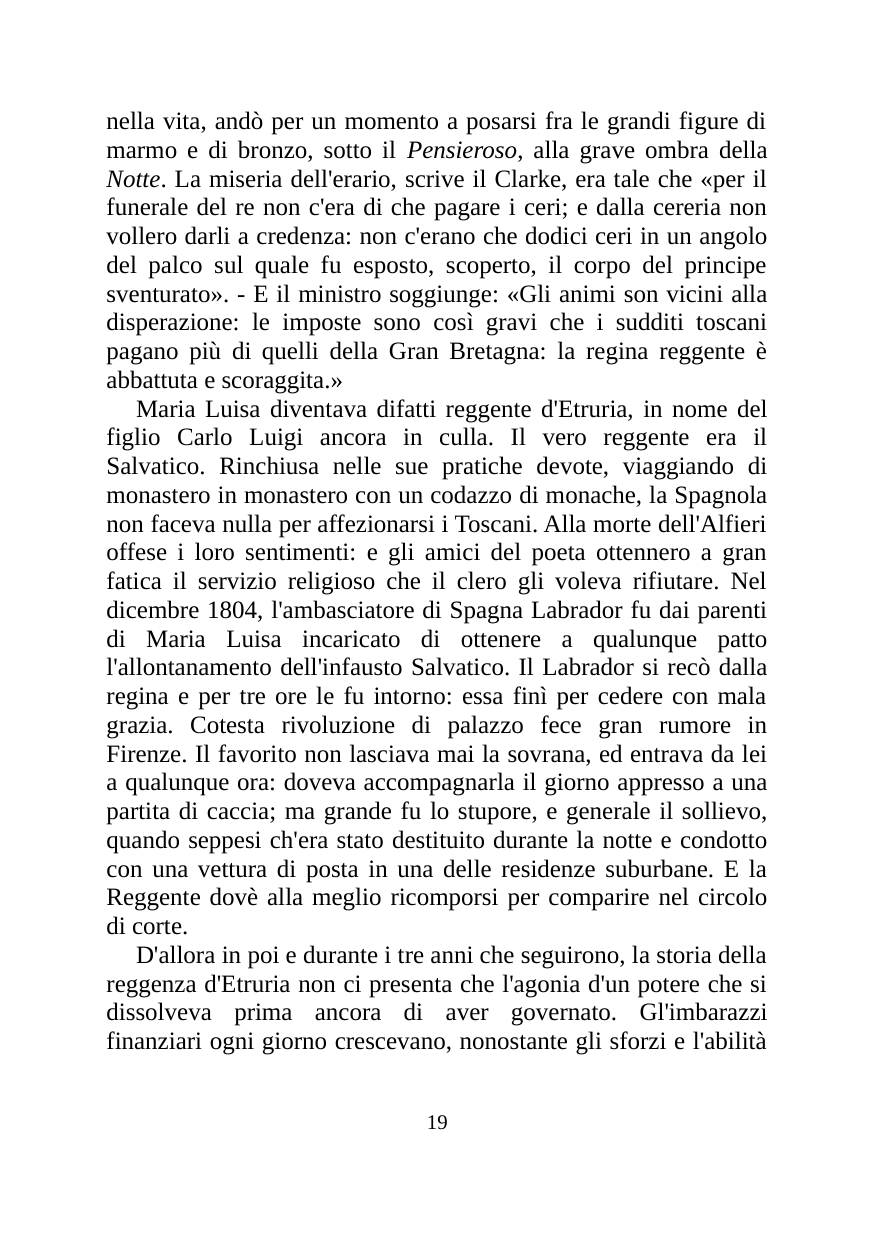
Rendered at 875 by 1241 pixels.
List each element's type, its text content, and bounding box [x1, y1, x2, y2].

text nella vita, andò per un momento a posarsi fra le grandi figure di marmo e di bronzo, sotto il Pensieroso, alla grave ombra della Notte. La miseria dell'erario, scrive il Clarke, era tale che «per il funerale del re non c'era di che pagare i ceri; e dalla cereria non vollero darli a credenza: non c'erano che dodici ceri in un angolo del palco sul quale fu esposto, scoperto, il corpo del principe sventurato». - E il ministro soggiunge: «Gli animi son vicini alla disperazione: le imposte sono così gravi che i sudditi toscani pagano più di quelli della Gran Bretagna: la regina reggente è abbattuta e scoraggita.» [106, 106, 768, 394]
text D'allora in poi e durante i tre anni che seguirono, la storia della reggenza d'Etruria non ci presenta che l'agonia d'un potere che si dissolveva prima ancora di aver governato. Gl'imbarazzi finanziari ogni giorno crescevano, nonostante gli sforzi e l'abilità [106, 940, 768, 1055]
text Maria Luisa diventava difatti reggente d'Etruria, in nome del figlio Carlo Luigi ancora in culla. Il vero reggente era il Salvatico. Rinchiusa nelle sue pratiche devote, viaggiando di monastero in monastero con un codazzo di monache, la Spagnola non faceva nulla per affezionarsi i Toscani. Alla morte dell'Alfieri offese i loro sentimenti: e gli amici del poeta ottennero a gran fatica il servizio religioso che il clero gli voleva rifiutare. Nel dicembre 1804, l'ambasciatore di Spagna Labrador fu dai parenti di Maria Luisa incaricato di ottenere a qualunque patto l'allontanamento dell'infausto Salvatico. Il Labrador si recò dalla regina e per tre ore le fu intorno: essa finì per cedere con mala grazia. Cotesta rivoluzione di palazzo fece gran rumore in Firenze. Il favorito non lasciava mai la sovrana, ed entrava da lei a qualunque ora: doveva accompagnarla il giorno appresso a una partita di caccia; ma grande fu lo stupore, e generale il sollievo, quando seppesi ch'era stato destituito durante la notte e condotto con una vettura di posta in una delle residenze suburbane. E la Reggente dovè alla meglio ricomporsi per comparire nel circolo di corte. [106, 394, 768, 940]
